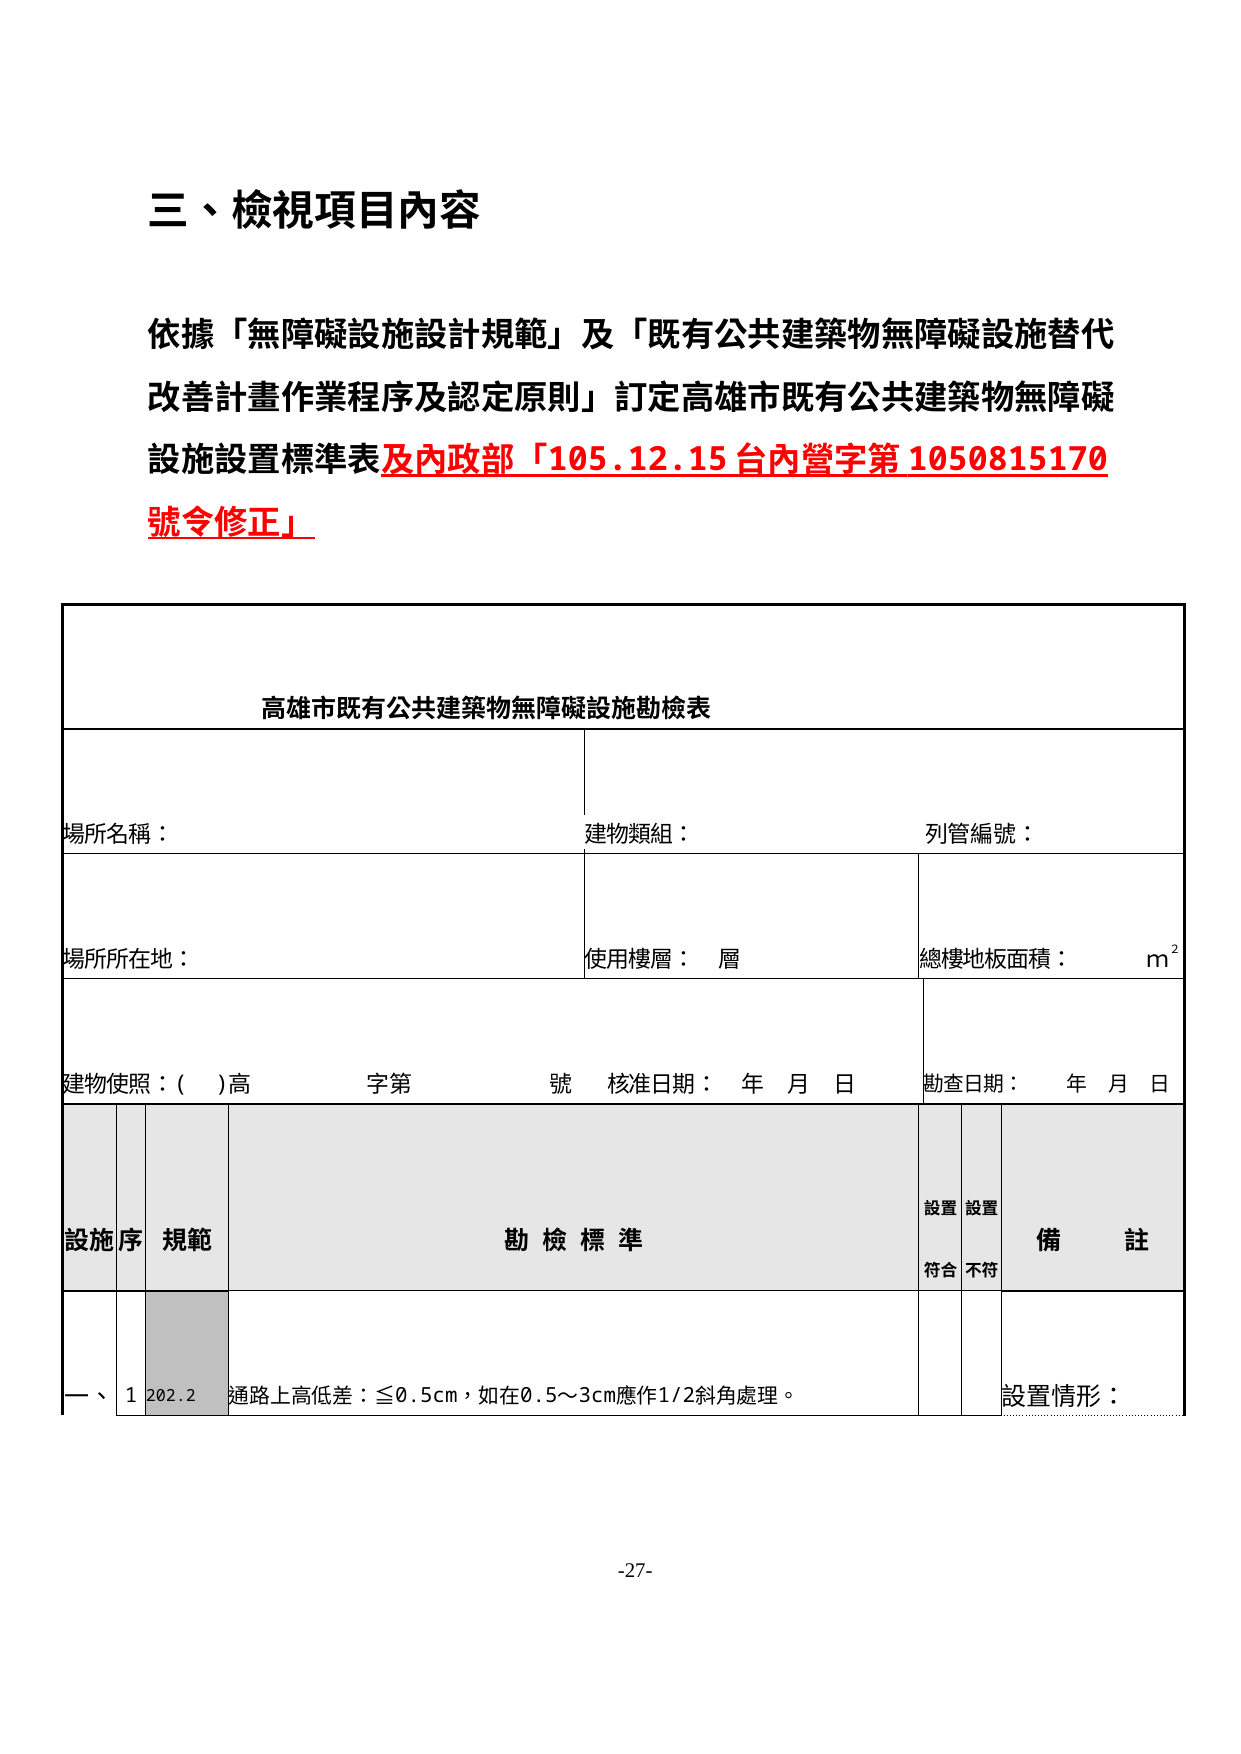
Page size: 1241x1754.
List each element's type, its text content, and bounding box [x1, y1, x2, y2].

table_cell 建物類組： 列管編號： [585, 730, 1183, 853]
text 依據「無障礙設施設計規範」及「既有公共建築物無障礙設施替代改善計畫作業程序及認定原則」訂定高雄市既有公共建築物無障礙設施設置標準表及內政部「105.12.15台內營字第1050815170號令修正」 [148, 290, 1122, 540]
table_cell 一、 [64, 1292, 116, 1415]
table_cell 建物使照：( )高 字第 號 核准日期： 年 月 日 [64, 979, 923, 1103]
table_cell 通路上高低差：≦0.5cm，如在0.5～3cm應作1/2斜角處理。 [229, 1291, 918, 1415]
table_cell 設置情形： [1002, 1292, 1183, 1415]
table_cell [962, 1291, 1001, 1415]
table_cell 規範 [146, 1105, 228, 1290]
text 三、檢視項目內容 [148, 165, 1122, 228]
table_cell 序 [117, 1105, 145, 1290]
table_cell 設置符合 [919, 1105, 961, 1290]
table_cell 202.2 [146, 1292, 228, 1415]
table_header 高雄市既有公共建築物無障礙設施勘檢表 [64, 606, 1183, 728]
table_cell 使用樓層： 層 [585, 854, 918, 978]
table_cell 1 [117, 1292, 145, 1415]
table_cell [919, 1291, 961, 1415]
table_cell 設置不符 [962, 1105, 1001, 1290]
table_cell 勘查日期： 年 月 日 [924, 979, 1183, 1103]
table_cell 場所所在地： [64, 854, 584, 978]
table_cell 備 註 [1002, 1105, 1183, 1290]
table_cell 設施 [64, 1105, 116, 1290]
table_cell 勘檢標準 [229, 1105, 918, 1290]
table_cell 總樓地板面積： ｍ２ [919, 854, 1183, 978]
table_cell 場所名稱： [64, 730, 584, 853]
